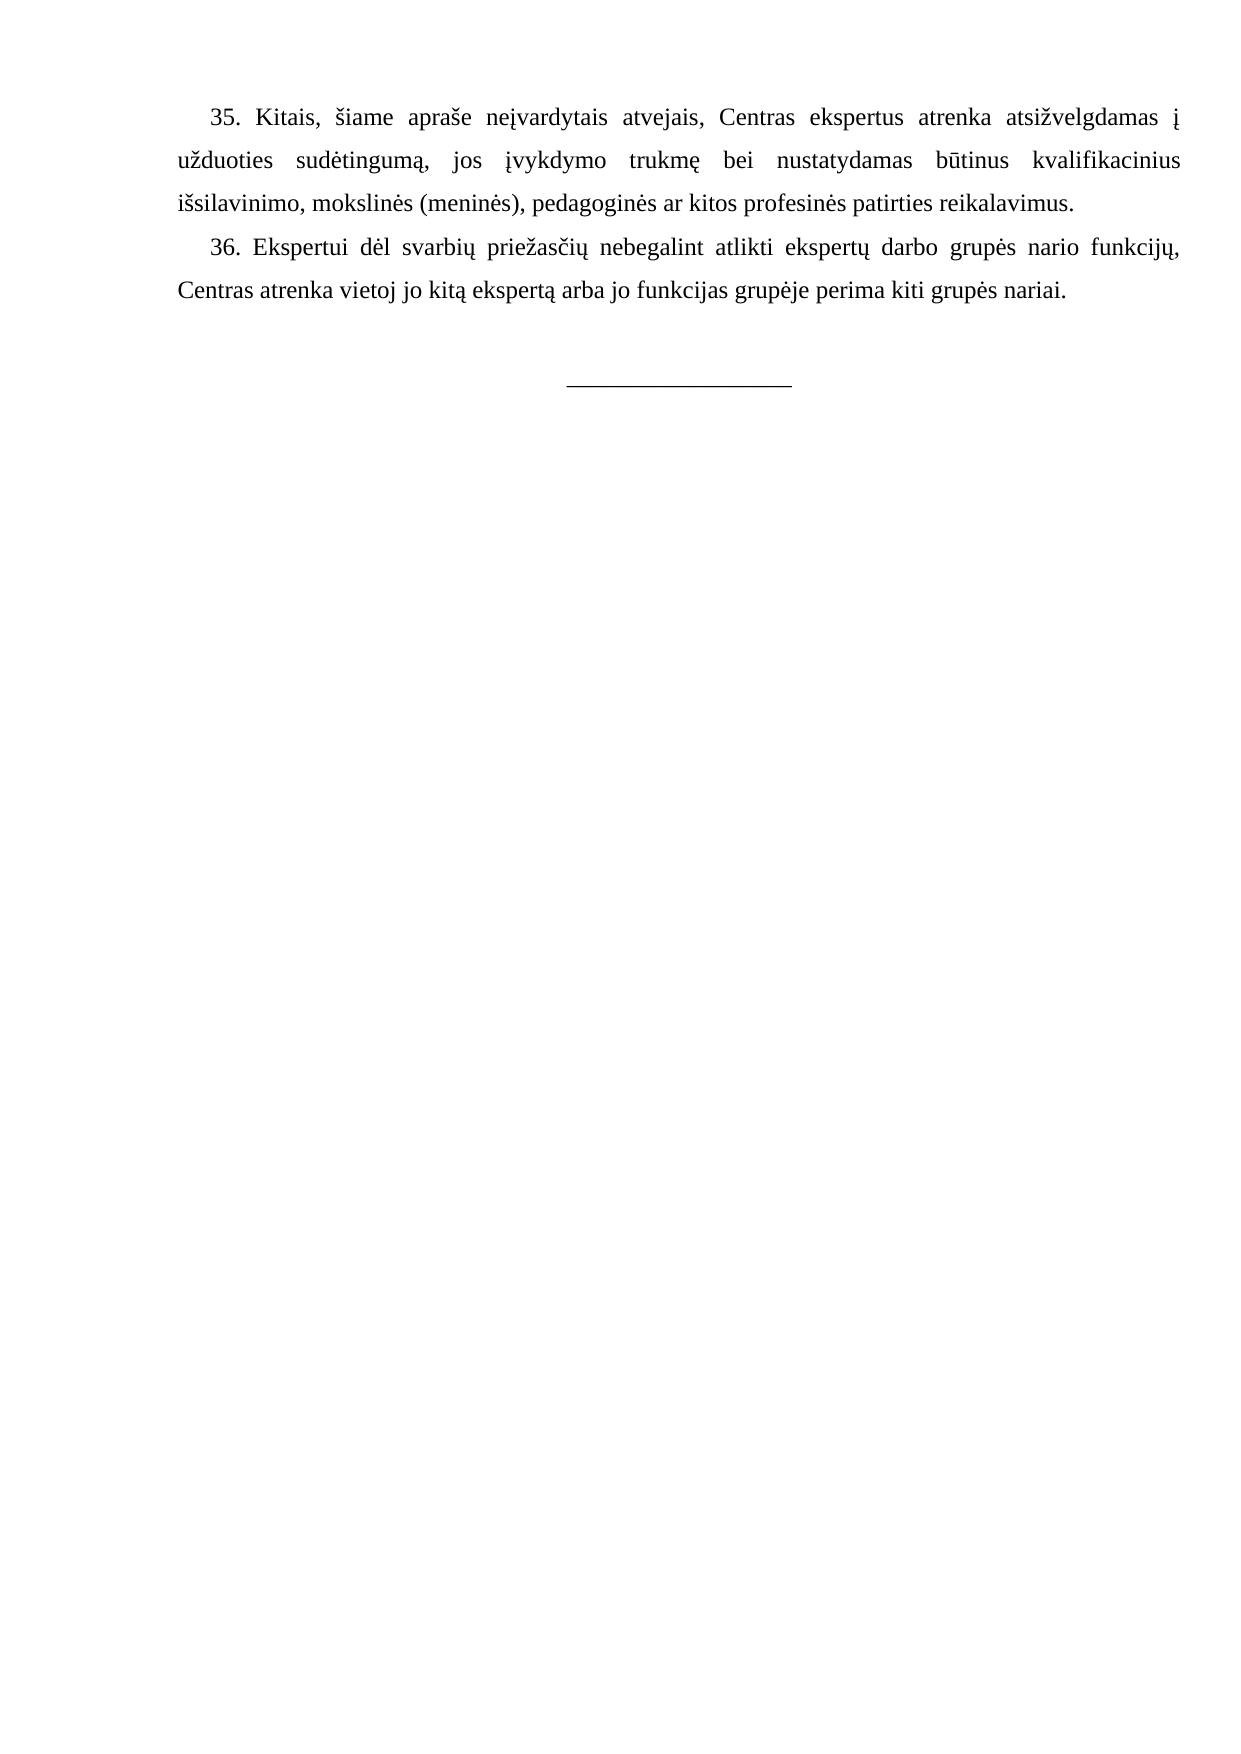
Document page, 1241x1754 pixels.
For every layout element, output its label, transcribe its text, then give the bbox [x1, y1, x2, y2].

text __________________ [177, 361, 1181, 390]
text 36. Ekspertui dėl svarbių priežasčių nebegalint atlikti ekspertų darbo grupės nario funkcijų, Centras atrenka vietoj jo kitą ekspertą arba jo funkcijas grupėje perima kiti grupės nariai. [177, 232, 1181, 303]
text 35. Kitais, šiame apraše neįvardytais atvejais, Centras ekspertus atrenka atsižvelgdamas į užduoties sudėtingumą, jos įvykdymo trukmę bei nustatydamas būtinus kvalifikacinius išsilavinimo, mokslinės (meninės), pedagoginės ar kitos profesinės patirties reikalavimus. [177, 102, 1181, 217]
